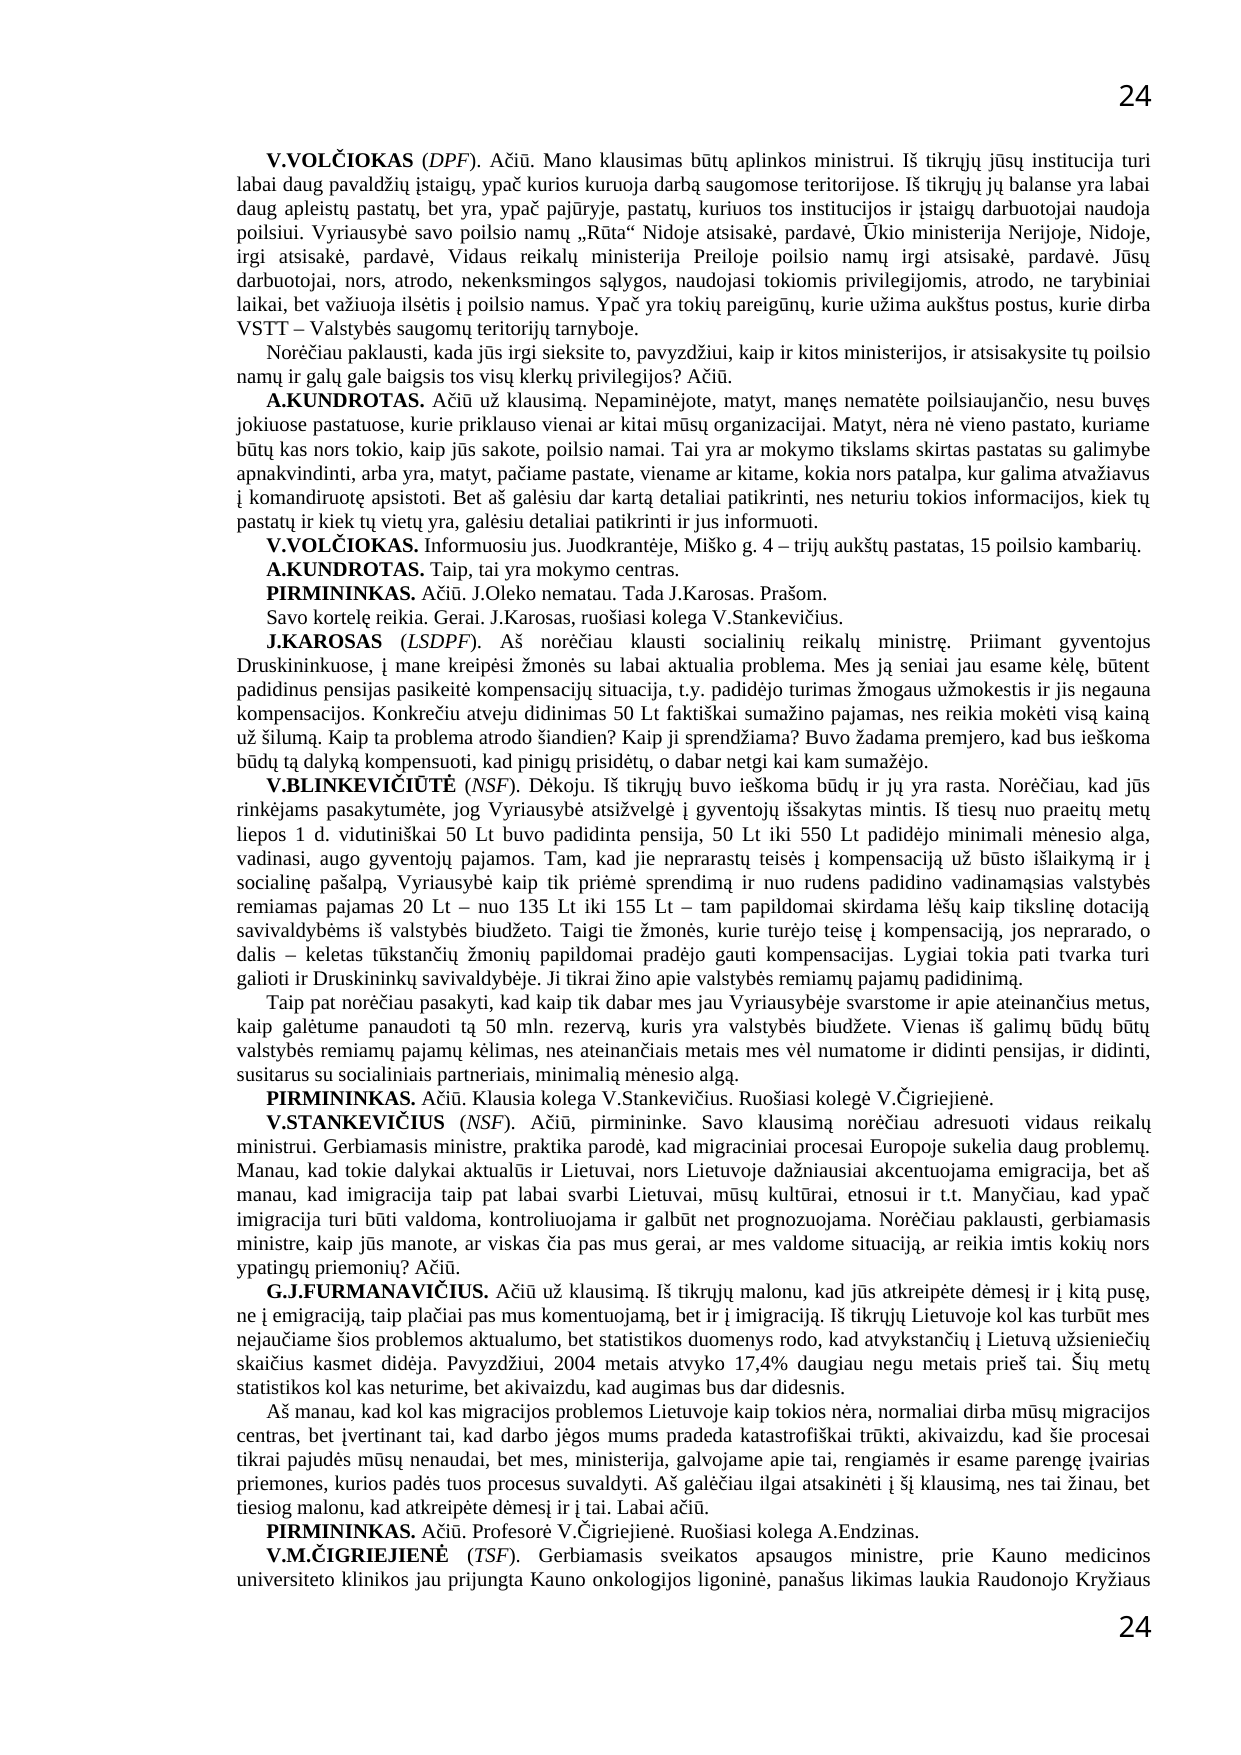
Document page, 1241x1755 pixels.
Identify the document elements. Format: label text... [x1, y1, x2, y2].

text J.KAROSAS (LSDPF). Aš norėčiau klausti socialinių reikalų ministrę. Priimant gyventojus Druskininkuose, į mane kreipėsi žmonės su labai aktualia problema. Mes ją seniai jau esame kėlę, būtent padidinus pensijas pasikeitė kompensacijų situacija, t.y. padidėjo turimas žmogaus užmokestis ir jis negauna kompensacijos. Konkrečiu atveju didinimas 50 Lt faktiškai sumažino pajamas, nes reikia mokėti visą kainą už šilumą. Kaip ta problema atrodo šiandien? Kaip ji sprendžiama? Buvo žadama premjero, kad bus ieškoma būdų tą dalyką kompensuoti, kad pinigų prisidėtų, o dabar netgi kai kam sumažėjo. [236, 629, 1152, 773]
text V.VOLČIOKAS. Informuosiu jus. Juodkrantėje, Miško g. 4 – trijų aukštų pastatas, 15 poilsio kambarių. [236, 533, 1152, 557]
text PIRMININKAS. Ačiū. Profesorė V.Čigriejienė. Ruošiasi kolega A.Endzinas. [236, 1519, 1152, 1543]
text Aš manau, kad kol kas migracijos problemos Lietuvoje kaip tokios nėra, normaliai dirba mūsų migracijos centras, bet įvertinant tai, kad darbo jėgos mums pradeda katastrofiškai trūkti, akivaizdu, kad šie procesai tikrai pajudės mūsų nenaudai, bet mes, ministerija, galvojame apie tai, rengiamės ir esame parengę įvairias priemones, kurios padės tuos procesus suvaldyti. Aš galėčiau ilgai atsakinėti į šį klausimą, nes tai žinau, bet tiesiog malonu, kad atkreipėte dėmesį ir į tai. Labai ačiū. [236, 1399, 1152, 1519]
text PIRMININKAS. Ačiū. J.Oleko nematau. Tada J.Karosas. Prašom. [236, 581, 1152, 605]
text Taip pat norėčiau pasakyti, kad kaip tik dabar mes jau Vyriausybėje svarstome ir apie ateinančius metus, kaip galėtume panaudoti tą 50 mln. rezervą, kuris yra valstybės biudžete. Vienas iš galimų būdų būtų valstybės remiamų pajamų kėlimas, nes ateinančiais metais mes vėl numatome ir didinti pensijas, ir didinti, susitarus su socialiniais partneriais, minimalią mėnesio algą. [236, 990, 1152, 1086]
text Savo kortelę reikia. Gerai. J.Karosas, ruošiasi kolega V.Stankevičius. [236, 605, 1152, 629]
text V.BLINKEVIČIŪTĖ (NSF). Dėkoju. Iš tikrųjų buvo ieškoma būdų ir jų yra rasta. Norėčiau, kad jūs rinkėjams pasakytumėte, jog Vyriausybė atsižvelgė į gyventojų išsakytas mintis. Iš tiesų nuo praeitų metų liepos 1 d. vidutiniškai 50 Lt buvo padidinta pensija, 50 Lt iki 550 Lt padidėjo minimali mėnesio alga, vadinasi, augo gyventojų pajamos. Tam, kad jie neprarastų teisės į kompensaciją už būsto išlaikymą ir į socialinę pašalpą, Vyriausybė kaip tik priėmė sprendimą ir nuo rudens padidino vadinamąsias valstybės remiamas pajamas 20 Lt – nuo 135 Lt iki 155 Lt – tam papildomai skirdama lėšų kaip tikslinę dotaciją savivaldybėms iš valstybės biudžeto. Taigi tie žmonės, kurie turėjo teisę į kompensaciją, jos neprarado, o dalis – keletas tūkstančių žmonių papildomai pradėjo gauti kompensacijas. Lygiai tokia pati tvarka turi galioti ir Druskininkų savivaldybėje. Ji tikrai žino apie valstybės remiamų pajamų padidinimą. [236, 773, 1152, 990]
text Norėčiau paklausti, kada jūs irgi sieksite to, pavyzdžiui, kaip ir kitos ministerijos, ir atsisakysite tų poilsio namų ir galų gale baigsis tos visų klerkų privilegijos? Ačiū. [236, 340, 1152, 388]
text V.VOLČIOKAS (DPF). Ačiū. Mano klausimas būtų aplinkos ministrui. Iš tikrųjų jūsų institucija turi labai daug pavaldžių įstaigų, ypač kurios kuruoja darbą saugomose teritorijose. Iš tikrųjų jų balanse yra labai daug apleistų pastatų, bet yra, ypač pajūryje, pastatų, kuriuos tos institucijos ir įstaigų darbuotojai naudoja poilsiui. Vyriausybė savo poilsio namų „Rūta“ Nidoje atsisakė, pardavė, Ūkio ministerija Nerijoje, Nidoje, irgi atsisakė, pardavė, Vidaus reikalų ministerija Preiloje poilsio namų irgi atsisakė, pardavė. Jūsų darbuotojai, nors, atrodo, nekenksmingos sąlygos, naudojasi tokiomis privilegijomis, atrodo, ne tarybiniai laikai, bet važiuoja ilsėtis į poilsio namus. Ypač yra tokių pareigūnų, kurie užima aukštus postus, kurie dirba VSTT – Valstybės saugomų teritorijų tarnyboje. [236, 148, 1152, 340]
text A.KUNDROTAS. Ačiū už klausimą. Nepaminėjote, matyt, manęs nematėte poilsiaujančio, nesu buvęs jokiuose pastatuose, kurie priklauso vienai ar kitai mūsų organizacijai. Matyt, nėra nė vieno pastato, kuriame būtų kas nors tokio, kaip jūs sakote, poilsio namai. Tai yra ar mokymo tikslams skirtas pastatas su galimybe apnakvindinti, arba yra, matyt, pačiame pastate, viename ar kitame, kokia nors patalpa, kur galima atvažiavus į komandiruotę apsistoti. Bet aš galėsiu dar kartą detaliai patikrinti, nes neturiu tokios informacijos, kiek tų pastatų ir kiek tų vietų yra, galėsiu detaliai patikrinti ir jus informuoti. [236, 388, 1152, 533]
text PIRMININKAS. Ačiū. Klausia kolega V.Stankevičius. Ruošiasi kolegė V.Čigriejienė. [236, 1086, 1152, 1110]
text V.STANKEVIČIUS (NSF). Ačiū, pirmininke. Savo klausimą norėčiau adresuoti vidaus reikalų ministrui. Gerbiamasis ministre, praktika parodė, kad migraciniai procesai Europoje sukelia daug problemų. Manau, kad tokie dalykai aktualūs ir Lietuvai, nors Lietuvoje dažniausiai akcentuojama emigracija, bet aš manau, kad imigracija taip pat labai svarbi Lietuvai, mūsų kultūrai, etnosui ir t.t. Manyčiau, kad ypač imigracija turi būti valdoma, kontroliuojama ir galbūt net prognozuojama. Norėčiau paklausti, gerbiamasis ministre, kaip jūs manote, ar viskas čia pas mus gerai, ar mes valdome situaciją, ar reikia imtis kokių nors ypatingų priemonių? Ačiū. [236, 1110, 1152, 1279]
text A.KUNDROTAS. Taip, tai yra mokymo centras. [236, 557, 1152, 581]
text V.M.ČIGRIEJIENĖ (TSF). Gerbiamasis sveikatos apsaugos ministre, prie Kauno medicinos universiteto klinikos jau prijungta Kauno onkologijos ligoninė, panašus likimas laukia Raudonojo Kryžiaus [236, 1543, 1152, 1591]
text G.J.FURMANAVIČIUS. Ačiū už klausimą. Iš tikrųjų malonu, kad jūs atkreipėte dėmesį ir į kitą pusę, ne į emigraciją, taip plačiai pas mus komentuojamą, bet ir į imigraciją. Iš tikrųjų Lietuvoje kol kas turbūt mes nejaučiame šios problemos aktualumo, bet statistikos duomenys rodo, kad atvykstančių į Lietuvą užsieniečių skaičius kasmet didėja. Pavyzdžiui, 2004 metais atvyko 17,4% daugiau negu metais prieš tai. Šių metų statistikos kol kas neturime, bet akivaizdu, kad augimas bus dar didesnis. [236, 1279, 1152, 1399]
